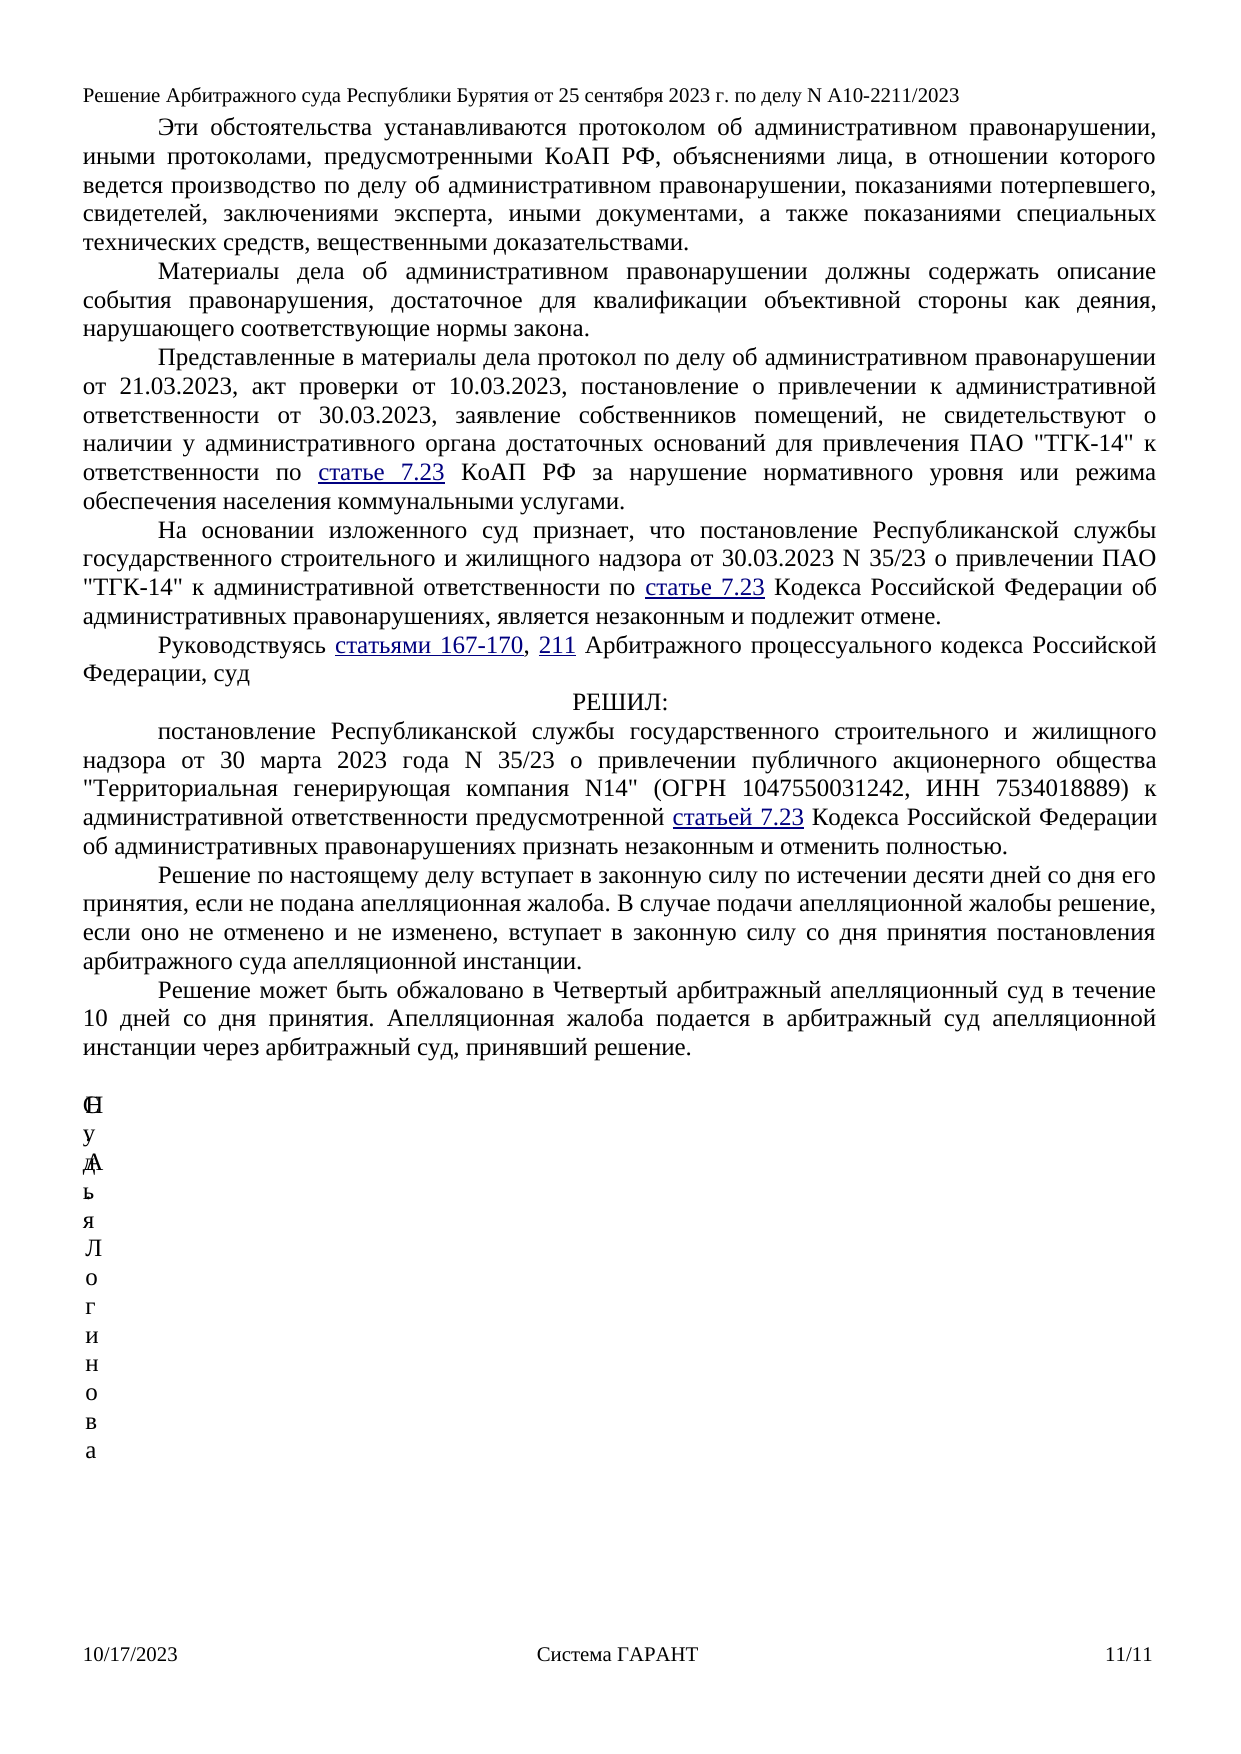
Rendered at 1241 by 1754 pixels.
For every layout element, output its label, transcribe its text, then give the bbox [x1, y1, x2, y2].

text Руководствуясь статьями 167-170, 211 Арбитражного процессуального кодекса Российской Федерации, суд [83, 630, 1157, 687]
text На основании изложенного суд признает, что постановление Республиканской службы государственного строительного и жилищного надзора от 30.03.2023 N 35/23 о привлечении ПАО "ТГК-14" к административной ответственности по статье 7.23 Кодекса Российской Федерации об административных правонарушениях, является незаконным и подлежит отмене. [83, 515, 1157, 630]
text РЕШИЛ: [83, 687, 1157, 716]
text Материалы дела об административном правонарушении должны содержать описание события правонарушения, достаточное для квалификации объективной стороны как деяния, нарушающего соответствующие нормы закона. [83, 256, 1157, 342]
text Представленные в материалы дела протокол по делу об административном правонарушении от 21.03.2023, акт проверки от 10.03.2023, постановление о привлечении к административной ответственности от 30.03.2023, заявление собственников помещений, не свидетельствуют о наличии у административного органа достаточных оснований для привлечения ПАО "ТГК-14" к ответственности по статье 7.23 КоАП РФ за нарушение нормативного уровня или режима обеспечения населения коммунальными услугами. [83, 342, 1157, 515]
text Эти обстоятельства устанавливаются протоколом об административном правонарушении, иными протоколами, предусмотренными КоАП РФ, объяснениями лица, в отношении которого ведется производство по делу об административном правонарушении, показаниями потерпевшего, свидетелей, заключениями эксперта, иными документами, а также показаниями специальных технических средств, вещественными доказательствами. [83, 112, 1157, 256]
text Решение может быть обжаловано в Четвертый арбитражный апелляционный суд в течение 10 дней со дня принятия. Апелляционная жалоба подается в арбитражный суд апелляционной инстанции через арбитражный суд, принявший решение. [83, 975, 1157, 1061]
text постановление Республиканской службы государственного строительного и жилищного надзора от 30 марта 2023 года N 35/23 о привлечении публичного акционерного общества "Территориальная генерирующая компания N14" (ОГРН 1047550031242, ИНН 7534018889) к административной ответственности предусмотренной статьей 7.23 Кодекса Российской Федерации об административных правонарушениях признать незаконным и отменить полностью. [83, 716, 1157, 860]
text Решение по настоящему делу вступает в законную силу по истечении десяти дней со дня его принятия, если не подана апелляционная жалоба. В случае подачи апелляционной жалобы решение, если оно не отменено и не изменено, вступает в законную силу со дня принятия постановления арбитражного суда апелляционной инстанции. [83, 860, 1157, 975]
